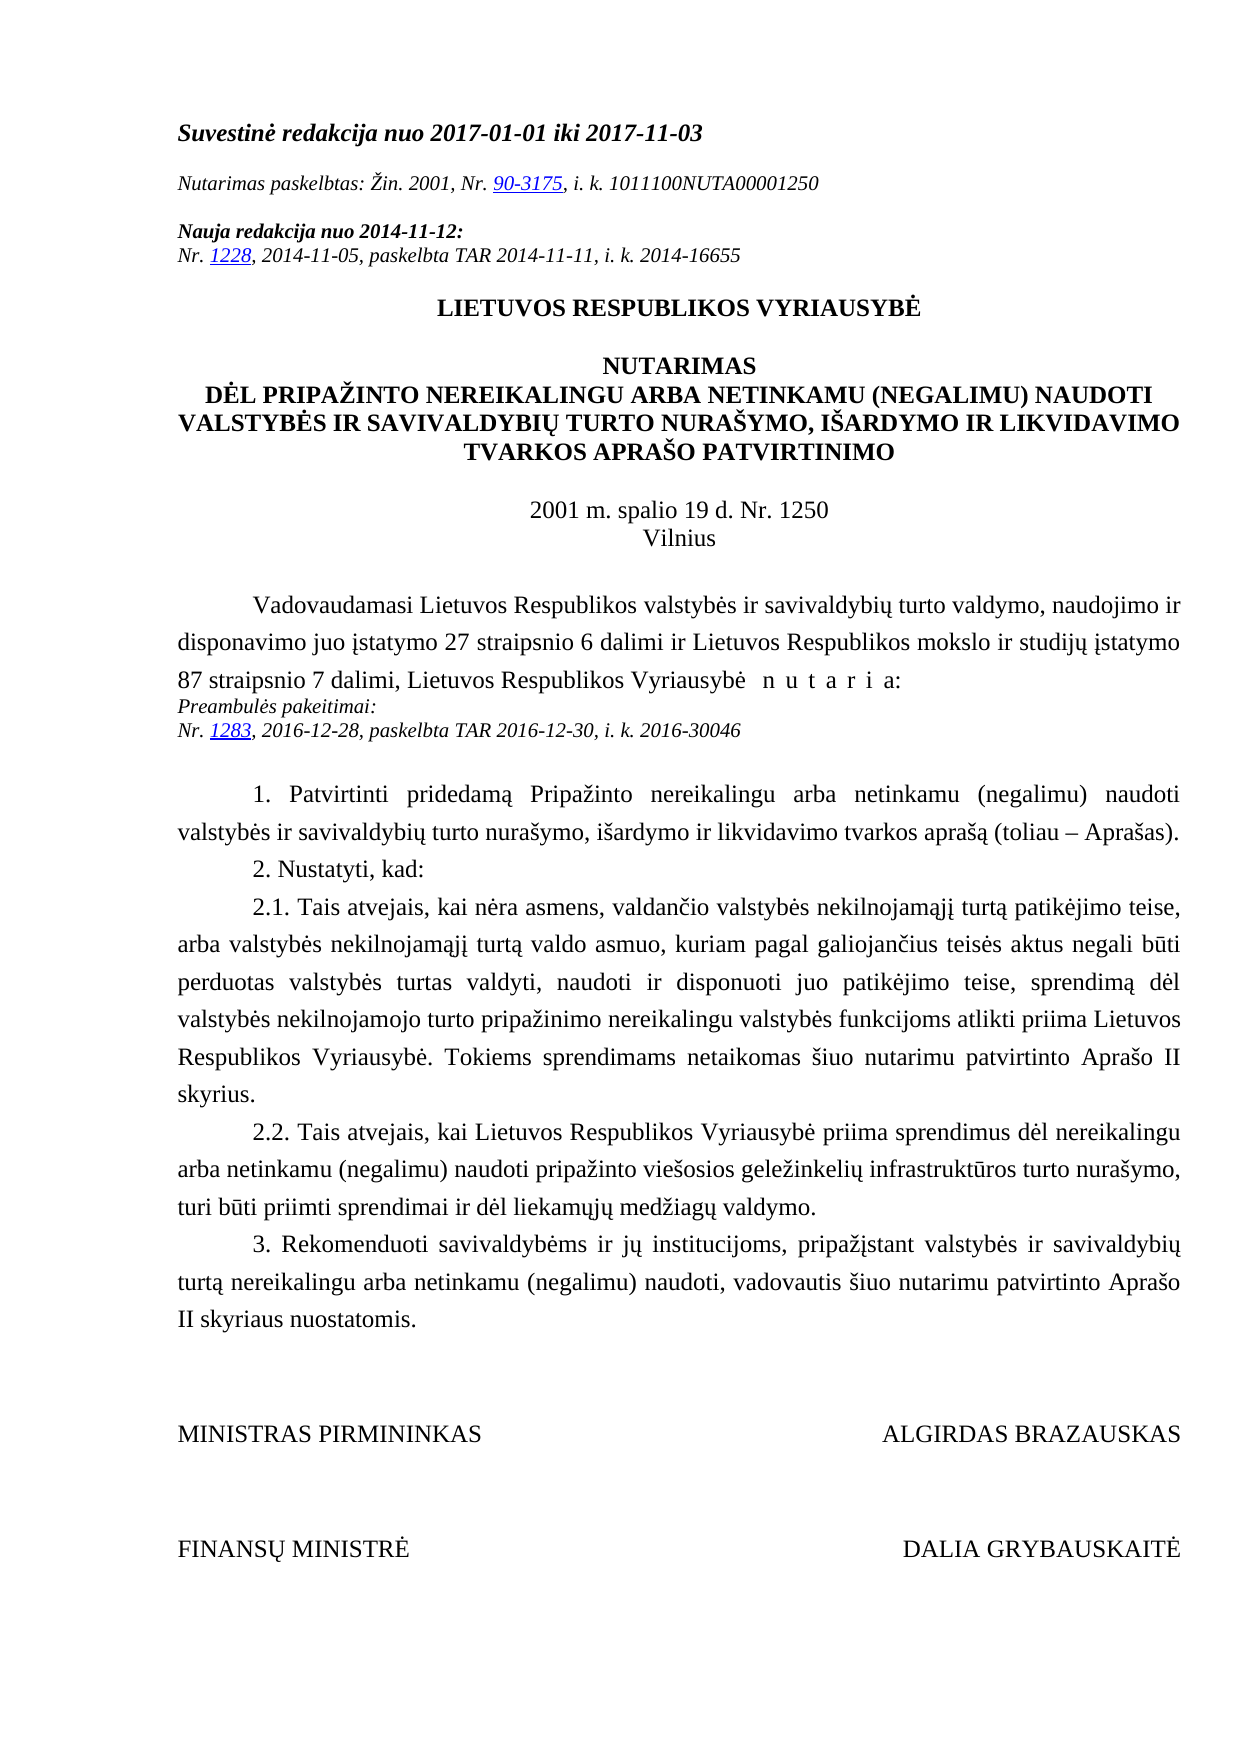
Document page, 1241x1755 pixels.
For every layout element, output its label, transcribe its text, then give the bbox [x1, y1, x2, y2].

text Vadovaudamasi Lietuvos Respublikos valstybės ir savivaldybių turto valdymo, naudojimo ir disponavimo juo įstatymo 27 straipsnio 6 dalimi ir Lietuvos Respublikos mokslo ir studijų įstatymo 87 straipsnio 7 dalimi, Lietuvos Respublikos Vyriausybė nutaria: [177, 581, 1181, 693]
text Nr. 1228, 2014-11-05, paskelbta TAR 2014-11-11, i. k. 2014-16655 [177, 243, 1181, 267]
text FINANSŲ MINISTRĖ DALIA GRYBAUSKAITĖ [177, 1534, 1181, 1563]
text Vilnius [177, 523, 1181, 552]
text 3. Rekomenduoti savivaldybėms ir jų institucijoms, pripažįstant valstybės ir savivaldybių turtą nereikalingu arba netinkamu (negalimu) naudoti, vadovautis šiuo nutarimu patvirtinto Aprašo II skyriaus nuostatomis. [177, 1220, 1181, 1333]
text 2. Nustatyti, kad: [177, 845, 1181, 883]
text LIETUVOS RESPUBLIKOS VYRIAUSYBĖ [177, 293, 1181, 322]
text Nutarimas paskelbtas: Žin. 2001, Nr. 90-3175, i. k. 1011100NUTA00001250 [177, 171, 1181, 195]
text Preambulės pakeitimai: [177, 693, 1181, 718]
text MINISTRAS PIRMININKAS ALGIRDAS BRAZAUSKAS [177, 1419, 1181, 1448]
text DĖL PRIPAŽINTO NEREIKALINGU ARBA NETINKAMU (NEGALIMU) NAUDOTI VALSTYBĖS IR SAVIVALDYBIŲ TURTO NURAŠYMO, IŠARDYMO IR LIKVIDAVIMO TVARKOS APRAŠO PATVIRTINIMO [177, 380, 1181, 466]
text Suvestinė redakcija nuo 2017-01-01 iki 2017-11-03 [177, 118, 1181, 147]
text 1. Patvirtinti pridedamą Pripažinto nereikalingu arba netinkamu (negalimu) naudoti valstybės ir savivaldybių turto nurašymo, išardymo ir likvidavimo tvarkos aprašą (toliau – Aprašas). [177, 770, 1181, 845]
text Nauja redakcija nuo 2014-11-12: [177, 219, 1181, 243]
text NUTARIMAS [177, 351, 1181, 380]
text 2001 m. spalio 19 d. Nr. 1250 [177, 495, 1181, 523]
text 2.1. Tais atvejais, kai nėra asmens, valdančio valstybės nekilnojamąjį turtą patikėjimo teise, arba valstybės nekilnojamąjį turtą valdo asmuo, kuriam pagal galiojančius teisės aktus negali būti perduotas valstybės turtas valdyti, naudoti ir disponuoti juo patikėjimo teise, sprendimą dėl valstybės nekilnojamojo turto pripažinimo nereikalingu valstybės funkcijoms atlikti priima Lietuvos Respublikos Vyriausybė. Tokiems sprendimams netaikomas šiuo nutarimu patvirtinto Aprašo II skyrius. [177, 883, 1181, 1108]
text Nr. 1283, 2016-12-28, paskelbta TAR 2016-12-30, i. k. 2016-30046 [177, 718, 1181, 742]
text 2.2. Tais atvejais, kai Lietuvos Respublikos Vyriausybė priima sprendimus dėl nereikalingu arba netinkamu (negalimu) naudoti pripažinto viešosios geležinkelių infrastruktūros turto nurašymo, turi būti priimti sprendimai ir dėl liekamųjų medžiagų valdymo. [177, 1108, 1181, 1220]
